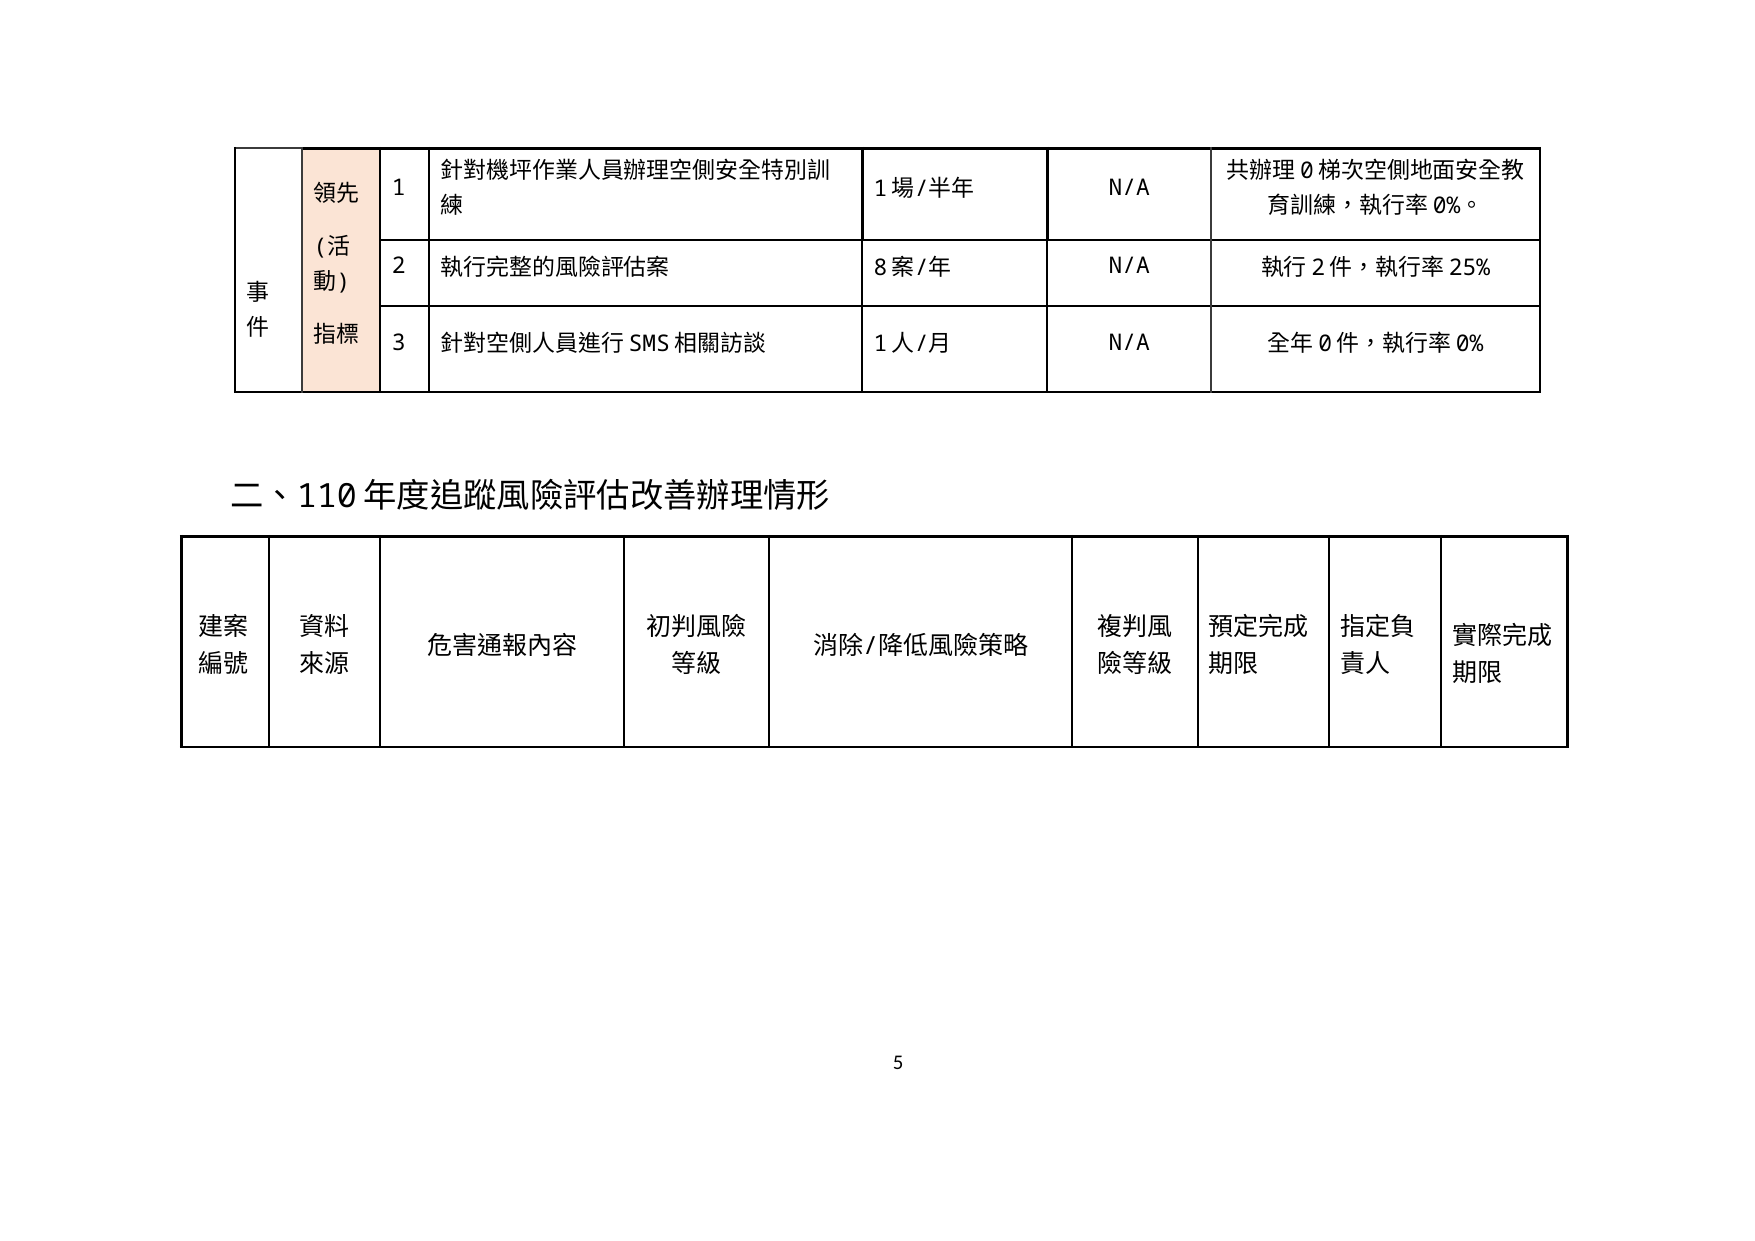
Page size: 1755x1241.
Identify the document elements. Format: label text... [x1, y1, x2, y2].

table_header 危害通報內容 [381, 538, 623, 746]
table_cell 事件 [236, 149, 301, 391]
table_header 實際完成 期限 [1442, 538, 1566, 746]
table_header 資料 來源 [270, 538, 379, 746]
table_header 初判風險 等級 [625, 538, 768, 746]
table_header 複判風 險等級 [1073, 538, 1197, 746]
table_cell 針對空側人員進行SMS相關訪談 [430, 307, 861, 391]
table_header 消除/降低風險策略 [770, 538, 1071, 746]
table_header 指定負 責人 [1330, 538, 1440, 746]
table_cell 共辦理0梯次空側地面安全教育訓練，執行率0%。 [1212, 150, 1539, 239]
table_cell 全年0件，執行率0% [1212, 307, 1539, 391]
table_cell 2 [381, 241, 428, 305]
table_cell 1場/半年 [864, 150, 1046, 239]
table_cell 針對機坪作業人員辦理空側安全特別訓練 [430, 150, 861, 239]
table_cell 執行2件，執行率25% [1212, 241, 1539, 305]
table_cell N/A [1049, 150, 1210, 239]
table_cell N/A [1048, 241, 1210, 305]
table_cell 1 [381, 150, 428, 239]
table_header 建案 編號 [183, 538, 268, 746]
table_cell N/A [1048, 307, 1210, 391]
table_cell 3 [381, 307, 428, 391]
table_header 預定完成 期限 [1199, 538, 1328, 746]
table_cell 執行完整的風險評估案 [430, 241, 861, 305]
table_cell 1人/月 [863, 307, 1046, 391]
text 二、110年度追蹤風險評估改善辦理情形 [150, 464, 1604, 518]
table_cell 領先 (活動) 指標 [303, 150, 379, 391]
table_cell 8案/年 [863, 241, 1046, 305]
